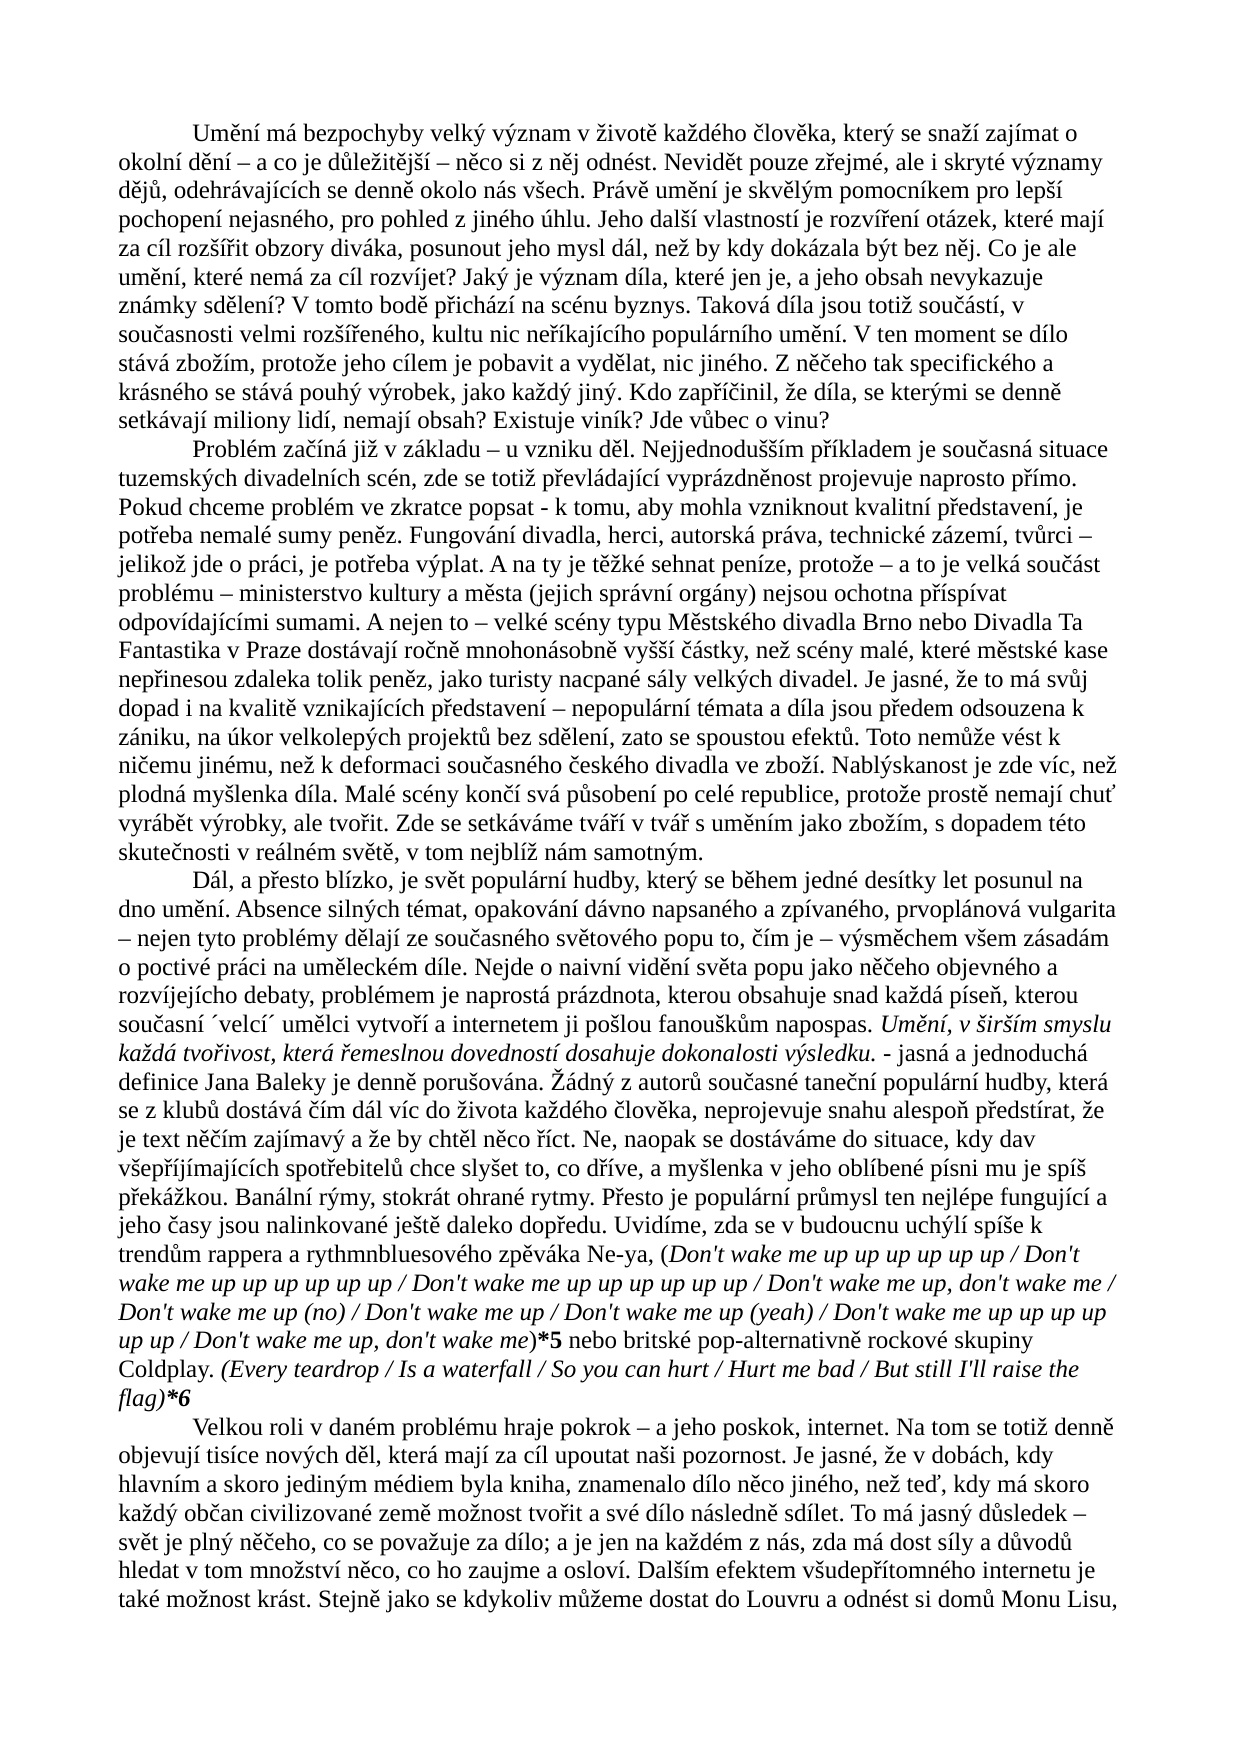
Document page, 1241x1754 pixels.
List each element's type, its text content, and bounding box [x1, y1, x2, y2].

text Problém začíná již v základu – u vzniku děl. Nejjednodušším příkladem je současná situace tuzemských divadelních scén, zde se totiž převládající vyprázdněnost projevuje naprosto přímo. Pokud chceme problém ve zkratce popsat - k tomu, aby mohla vzniknout kvalitní představení, je potřeba nemalé sumy peněz. Fungování divadla, herci, autorská práva, technické zázemí, tvůrci – jelikož jde o práci, je potřeba výplat. A na ty je těžké sehnat peníze, protože – a to je velká součást problému – ministerstvo kultury a města (jejich správní orgány) nejsou ochotna příspívat odpovídajícími sumami. A nejen to – velké scény typu Městského divadla Brno nebo Divadla Ta Fantastika v Praze dostávají ročně mnohonásobně vyšší částky, než scény malé, které městské kase nepřinesou zdaleka tolik peněz, jako turisty nacpané sály velkých divadel. Je jasné, že to má svůj dopad i na kvalitě vznikajících představení – nepopulární témata a díla jsou předem odsouzena k zániku, na úkor velkolepých projektů bez sdělení, zato se spoustou efektů. Toto nemůže vést k ničemu jinému, než k deformaci současného českého divadla ve zboží. Nablýskanost je zde víc, než plodná myšlenka díla. Malé scény končí svá působení po celé republice, protože prostě nemají chuť vyrábět výrobky, ale tvořit. Zde se setkáváme tváří v tvář s uměním jako zbožím, s dopadem této skutečnosti v reálném světě, v tom nejblíž nám samotným. [118, 434, 1122, 866]
text Velkou roli v daném problému hraje pokrok – a jeho poskok, internet. Na tom se totiž denně objevují tisíce nových děl, která mají za cíl upoutat naši pozornost. Je jasné, že v dobách, kdy hlavním a skoro jediným médiem byla kniha, znamenalo dílo něco jiného, než teď, kdy má skoro každý občan civilizované země možnost tvořit a své dílo následně sdílet. To má jasný důsledek – svět je plný něčeho, co se považuje za dílo; a je jen na každém z nás, zda má dost síly a důvodů hledat v tom množství něco, co ho zaujme a osloví. Dalším efektem všudepřítomného internetu je také možnost krást. Stejně jako se kdykoliv můžeme dostat do Louvru a odnést si domů Monu Lisu, [118, 1412, 1122, 1613]
text Umění má bezpochyby velký význam v životě každého člověka, který se snaží zajímat o okolní dění – a co je důležitější – něco si z něj odnést. Nevidět pouze zřejmé, ale i skryté významy dějů, odehrávajících se denně okolo nás všech. Právě umění je skvělým pomocníkem pro lepší pochopení nejasného, pro pohled z jiného úhlu. Jeho další vlastností je rozvíření otázek, které mají za cíl rozšířit obzory diváka, posunout jeho mysl dál, než by kdy dokázala být bez něj. Co je ale umění, které nemá za cíl rozvíjet? Jaký je význam díla, které jen je, a jeho obsah nevykazuje známky sdělení? V tomto bodě přichází na scénu byznys. Taková díla jsou totiž součástí, v současnosti velmi rozšířeného, kultu nic neříkajícího populárního umění. V ten moment se dílo stává zbožím, protože jeho cílem je pobavit a vydělat, nic jiného. Z něčeho tak specifického a krásného se stává pouhý výrobek, jako každý jiný. Kdo zapříčinil, že díla, se kterými se denně setkávají miliony lidí, nemají obsah? Existuje viník? Jde vůbec o vinu? [118, 118, 1122, 434]
text Dál, a přesto blízko, je svět populární hudby, který se během jedné desítky let posunul na dno umění. Absence silných témat, opakování dávno napsaného a zpívaného, prvoplánová vulgarita – nejen tyto problémy dělají ze současného světového popu to, čím je – výsměchem všem zásadám o poctivé práci na uměleckém díle. Nejde o naivní vidění světa popu jako něčeho objevného a rozvíjejícho debaty, problémem je naprostá prázdnota, kterou obsahuje snad každá píseň, kterou současní ´velcí´ umělci vytvoří a internetem ji pošlou fanouškům napospas. Umění, v širším smyslu každá tvořivost, která řemeslnou dovedností dosahuje dokonalosti výsledku. - jasná a jednoduchá definice Jana Baleky je denně porušována. Žádný z autorů současné taneční populární hudby, která se z klubů dostává čím dál víc do života každého člověka, neprojevuje snahu alespoň předstírat, že je text něčím zajímavý a že by chtěl něco říct. Ne, naopak se dostáváme do situace, kdy dav všepříjímajících spotřebitelů chce slyšet to, co dříve, a myšlenka v jeho oblíbené písni mu je spíš překážkou. Banální rýmy, stokrát ohrané rytmy. Přesto je populární průmysl ten nejlépe fungující a jeho časy jsou nalinkované ještě daleko dopředu. Uvidíme, zda se v budoucnu uchýlí spíše k trendům rappera a rythmnbluesového zpěváka Ne-ya, (Don't wake me up up up up up up / Don't wake me up up up up up up / Don't wake me up up up up up up / Don't wake me up, don't wake me / Don't wake me up (no) / Don't wake me up / Don't wake me up (yeah) / Don't wake me up up up up up up / Don't wake me up, don't wake me)*5 nebo britské pop-alternativně rockové skupiny Coldplay. (Every teardrop / Is a waterfall / So you can hurt / Hurt me bad / But still I'll raise the flag)*6 [118, 866, 1122, 1412]
